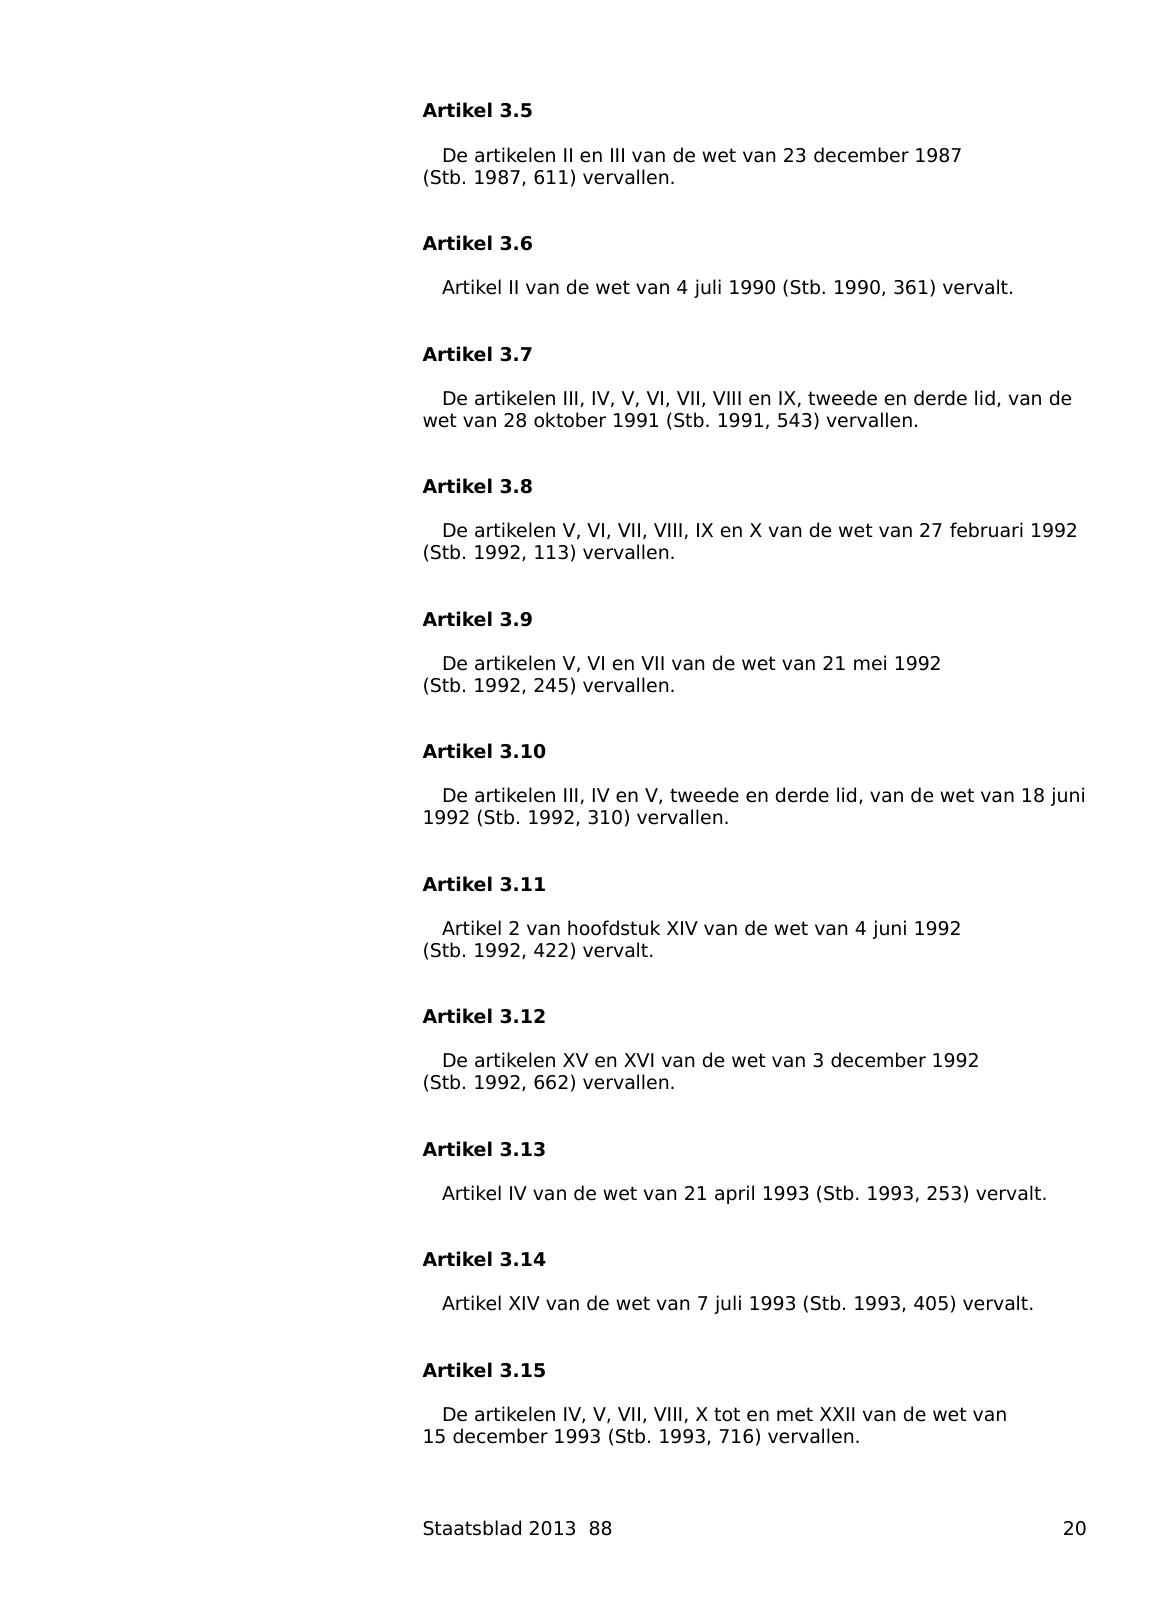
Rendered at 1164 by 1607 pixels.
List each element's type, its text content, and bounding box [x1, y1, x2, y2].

subtitle Artikel 3.15 [422, 1359, 1087, 1381]
subtitle Artikel 3.6 [422, 233, 1087, 255]
text De artikelen IV, V, VII, VIII, X tot en met XXII van de wet van 15 december 1993 (Stb. 1993, 716) vervallen. [422, 1404, 1087, 1448]
text De artikelen V, VI, VII, VIII, IX en X van de wet van 27 februari 1992 (Stb. 1992, 113) vervallen. [422, 520, 1087, 564]
text De artikelen III, IV, V, VI, VII, VIII en IX, tweede en derde lid, van de wet van 28 oktober 1991 (Stb. 1991, 543) vervallen. [422, 388, 1087, 432]
subtitle Artikel 3.11 [422, 873, 1087, 895]
text Artikel XIV van de wet van 7 juli 1993 (Stb. 1993, 405) vervalt. [422, 1293, 1087, 1315]
text De artikelen V, VI en VII van de wet van 21 mei 1992 (Stb. 1992, 245) vervallen. [422, 653, 1087, 697]
subtitle Artikel 3.10 [422, 741, 1087, 763]
text De artikelen XV en XVI van de wet van 3 december 1992 (Stb. 1992, 662) vervallen. [422, 1050, 1087, 1094]
text Artikel IV van de wet van 21 april 1993 (Stb. 1993, 253) vervalt. [422, 1183, 1087, 1204]
subtitle Artikel 3.5 [422, 100, 1087, 122]
subtitle Artikel 3.8 [422, 476, 1087, 498]
text De artikelen III, IV en V, tweede en derde lid, van de wet van 18 juni 1992 (Stb. 1992, 310) vervallen. [422, 785, 1087, 829]
text Artikel 2 van hoofdstuk XIV van de wet van 4 juni 1992 (Stb. 1992, 422) vervalt. [422, 918, 1087, 962]
text Artikel II van de wet van 4 juli 1990 (Stb. 1990, 361) vervalt. [422, 277, 1087, 299]
subtitle Artikel 3.9 [422, 608, 1087, 630]
subtitle Artikel 3.14 [422, 1249, 1087, 1271]
subtitle Artikel 3.12 [422, 1006, 1087, 1028]
subtitle Artikel 3.13 [422, 1138, 1087, 1160]
text De artikelen II en III van de wet van 23 december 1987 (Stb. 1987, 611) vervallen. [422, 144, 1087, 188]
subtitle Artikel 3.7 [422, 343, 1087, 365]
